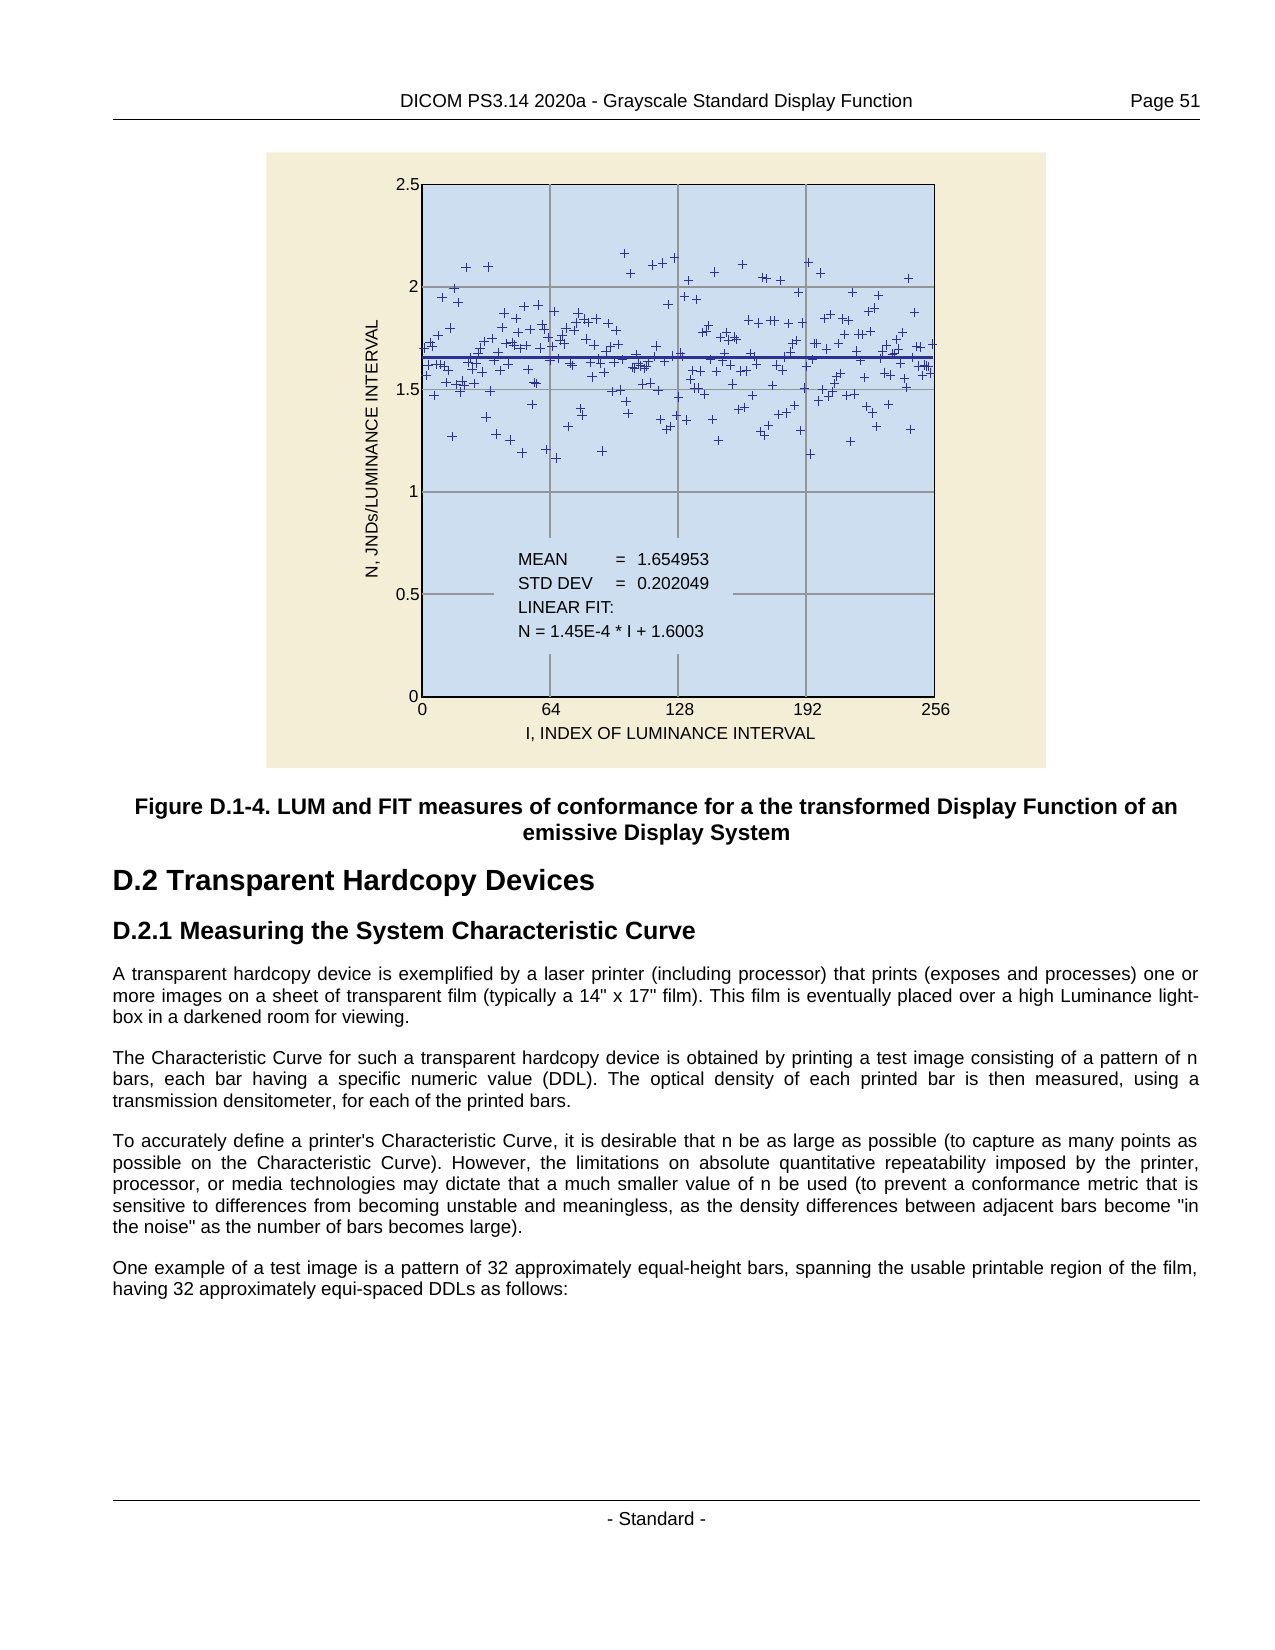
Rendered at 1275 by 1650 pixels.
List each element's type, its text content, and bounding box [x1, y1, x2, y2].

text To accurately define a printer's Characteristic Curve, it is desirable that n be as large as possible (to capture as many points as possible on the Characteristic Curve). However, the limitations on absolute quantitative repeatability imposed by the printer, processor, or media technologies may dictate that a much smaller value of n be used (to prevent a conformance metric that is sensitive to differences from becoming unstable and meaningless, as the density differences between adjacent bars become "in the noise" as the number of bars becomes large). [112, 1130, 1200, 1238]
text The Characteristic Curve for such a transparent hardcopy device is obtained by printing a test image consisting of a pattern of n bars, each bar having a specific numeric value (DDL). The optical density of each printed bar is then measured, using a transmission densitometer, for each of the printed bars. [112, 1047, 1200, 1111]
text D.2.1 Measuring the System Characteristic Curve [112, 916, 1200, 944]
text D.2 Transparent Hardcopy Devices [112, 863, 1200, 897]
text One example of a test image is a pattern of 32 approximately equal-height bars, spanning the usable printable region of the film, having 32 approximately equi-spaced DDLs as follows: [112, 1257, 1200, 1300]
text A transparent hardcopy device is exemplified by a laser printer (including processor) that prints (exposes and processes) one or more images on a sheet of transparent film (typically a 14" x 17" film). This film is eventually placed over a high Luminance light-box in a darkened room for viewing. [112, 963, 1200, 1028]
text Figure D.1-4. LUM and FIT measures of conformance for a the transformed Display Function of an emissive Display System [112, 793, 1200, 844]
